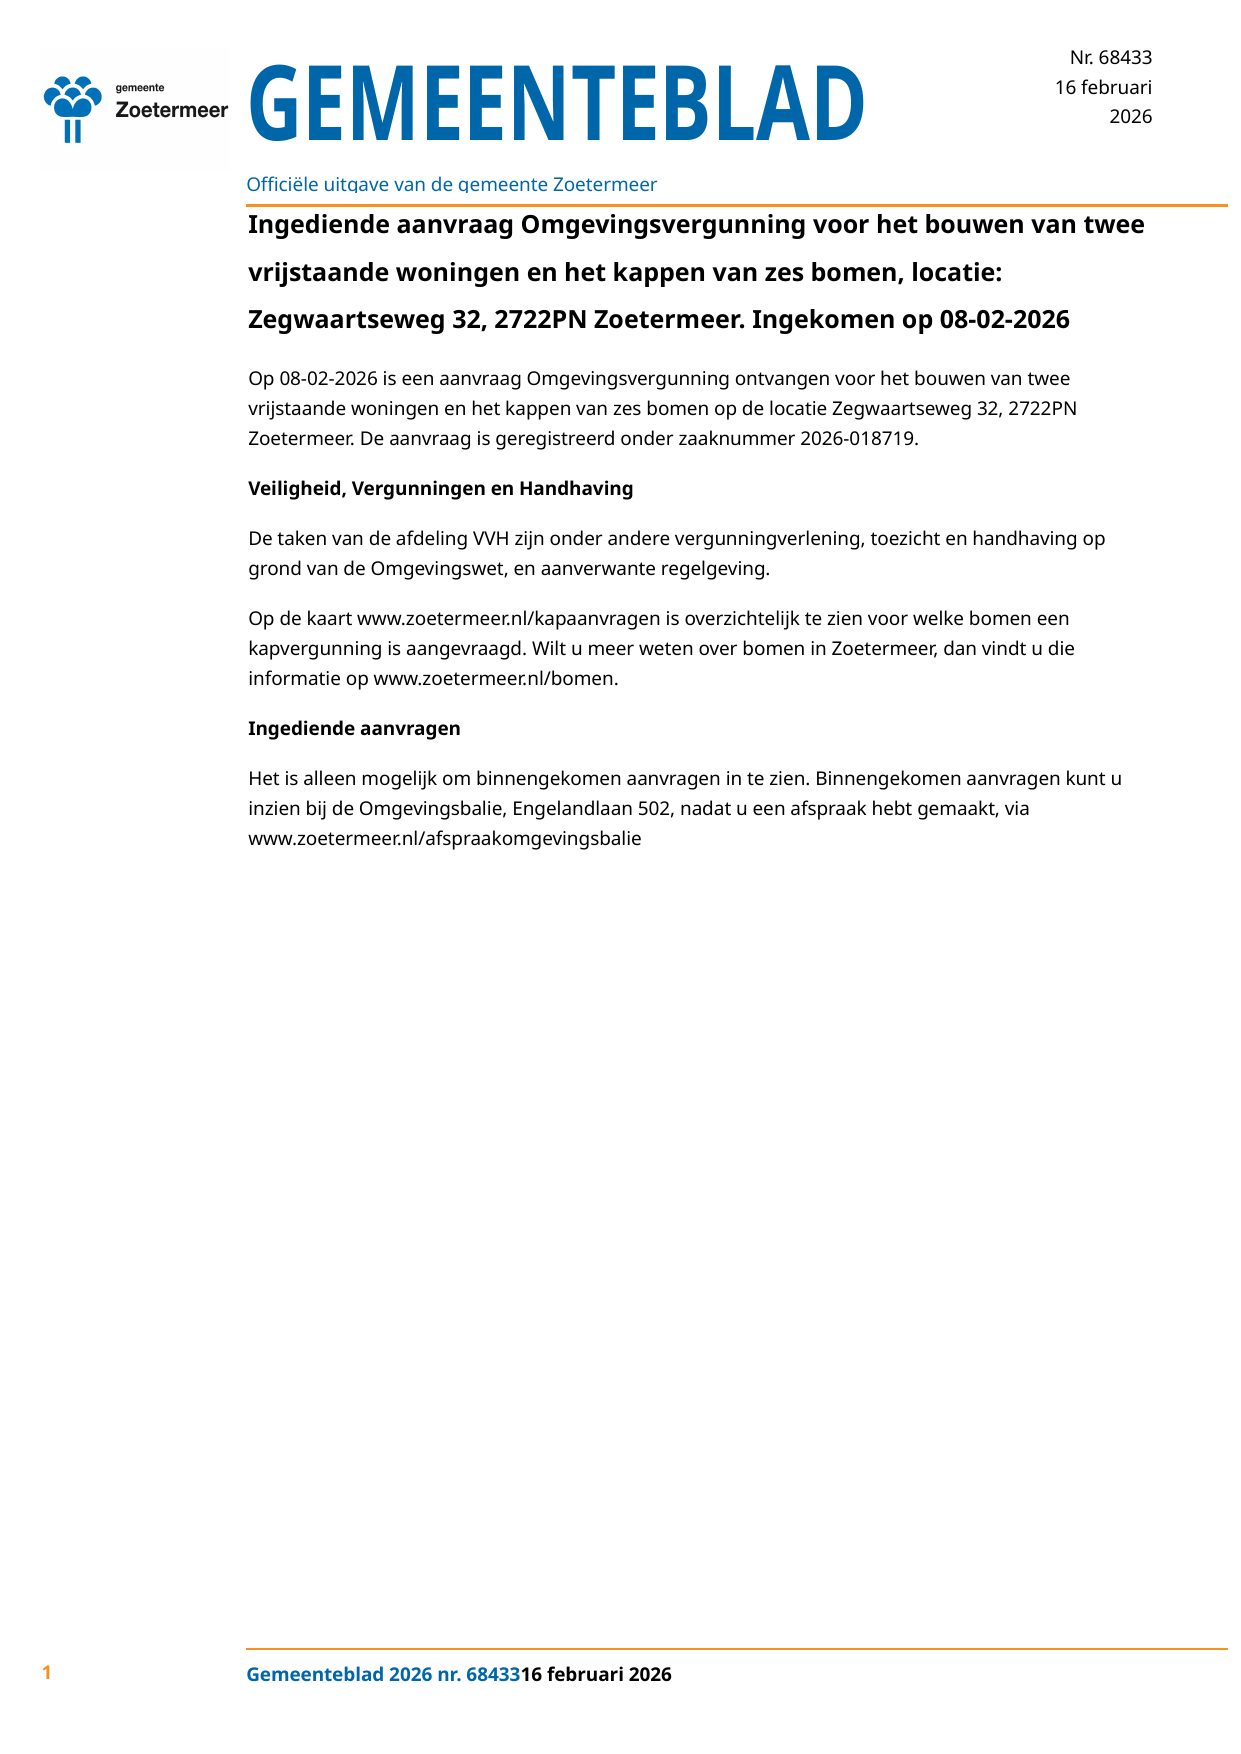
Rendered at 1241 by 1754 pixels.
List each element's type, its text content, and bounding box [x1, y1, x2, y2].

text Op de kaart www.zoetermeer.nl/kapaanvragen is overzichtelijk te zien voor welke bomen een kapvergunning is aangevraagd. Wilt u meer weten over bomen in Zoetermeer, dan vindt u die informatie op www.zoetermeer.nl/bomen. [248, 606, 1152, 690]
text De taken van de afdeling VVH zijn onder andere vergunningverlening, toezicht en handhaving op grond van de Omgevingswet, en aanverwante regelgeving. [248, 526, 1152, 581]
text Op 08-02-2026 is een aanvraag Omgevingsvergunning ontvangen voor het bouwen van twee vrijstaande woningen en het kappen van zes bomen op de locatie Zegwaartseweg 32, 2722PN Zoetermeer. De aanvraag is geregistreerd onder zaaknummer 2026-018719. [248, 366, 1152, 450]
picture [41, 47, 231, 172]
text Veiligheid, Vergunningen en Handhaving [248, 475, 1152, 501]
text Ingediende aanvragen [248, 715, 1152, 741]
text Het is alleen mogelijk om binnengekomen aanvragen in te zien. Binnengekomen aanvragen kunt u inzien bij de Omgevingsbalie, Engelandlaan 502, nadat u een afspraak hebt gemaakt, via www.zoetermeer.nl/afspraakomgevingsbalie [248, 766, 1152, 850]
text Ingediende aanvraag Omgevingsvergunning voor het bouwen van twee vrijstaande woningen en het kappen van zes bomen, locatie: Zegwaartseweg 32, 2722PN Zoetermeer. Ingekomen op 08-02-2026 [248, 207, 1152, 336]
